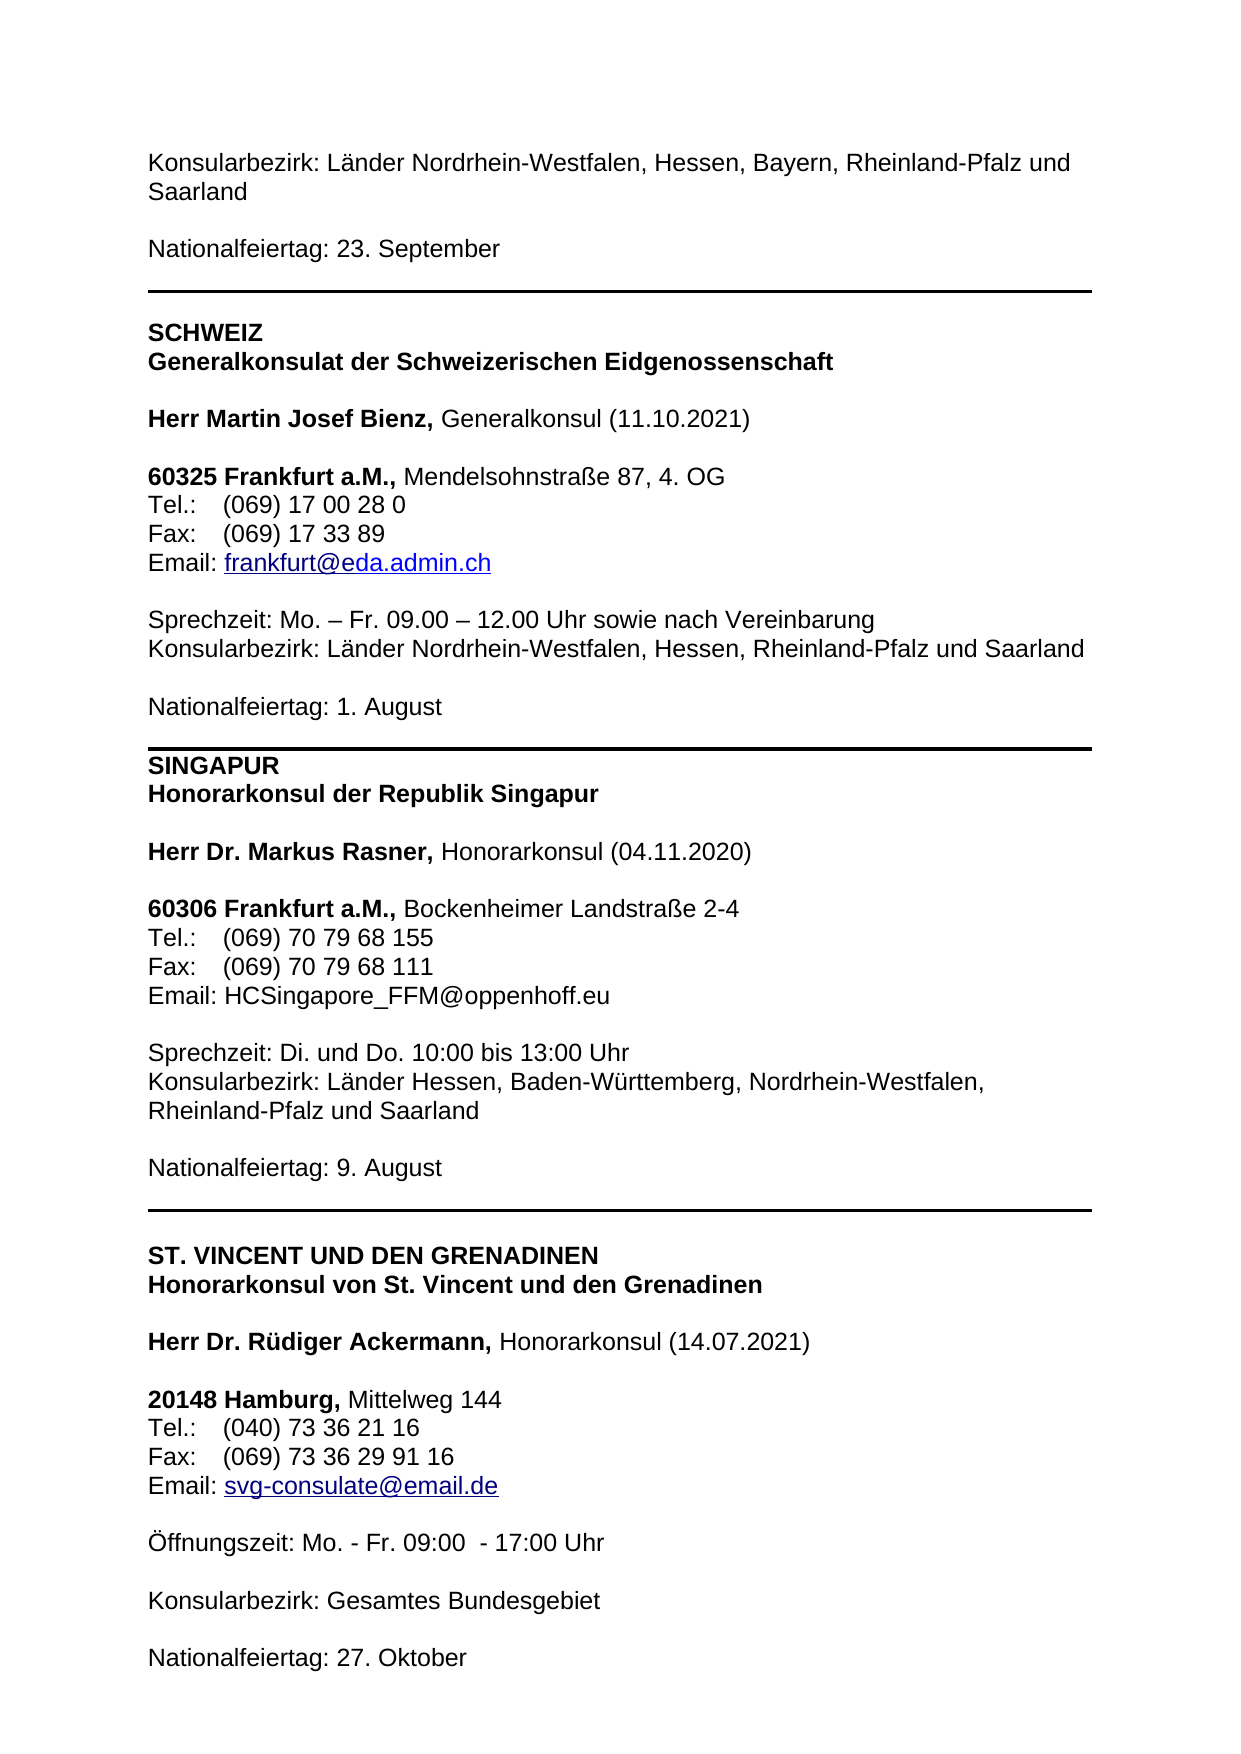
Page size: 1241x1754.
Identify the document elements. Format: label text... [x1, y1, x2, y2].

text Konsularbezirk: Gesamtes Bundesgebiet [148, 1586, 1092, 1614]
text Sprechzeit: Mo. – Fr. 09.00 – 12.00 Uhr sowie nach Vereinbarung [148, 605, 1092, 634]
text Öffnungszeit: Mo. - Fr. 09:00 - 17:00 Uhr [148, 1528, 1092, 1557]
text Herr Martin Josef Bienz, Generalkonsul (11.10.2021) [148, 404, 1092, 433]
text Nationalfeiertag: 23. September [148, 234, 1092, 263]
text Fax: (069) 73 36 29 91 16 [148, 1442, 1092, 1471]
text Fax: (069) 70 79 68 111 [148, 952, 1092, 981]
text Honorarkonsul von St. Vincent und den Grenadinen [148, 1269, 1092, 1298]
text 20148 Hamburg, Mittelweg 144 [148, 1384, 1092, 1413]
text Konsularbezirk: Länder Nordrhein-Westfalen, Hessen, Bayern, Rheinland-Pfalz und Saarland [148, 148, 1092, 205]
text Email: HCSingapore_FFM@oppenhoff.eu [148, 981, 1092, 1009]
text Nationalfeiertag: 9. August [148, 1153, 1092, 1182]
text Sprechzeit: Di. und Do. 10:00 bis 13:00 Uhr [148, 1038, 1092, 1067]
text Nationalfeiertag: 27. Oktober [148, 1643, 1092, 1672]
text Konsularbezirk: Länder Nordrhein-Westfalen, Hessen, Rheinland-Pfalz und Saarland [148, 634, 1092, 663]
text Honorarkonsul der Republik Singapur [148, 779, 1092, 808]
text 60306 Frankfurt a.M., Bockenheimer Landstraße 2-4 [148, 894, 1092, 923]
text SINGAPUR [148, 751, 1092, 779]
text Fax: (069) 17 33 89 [148, 519, 1092, 548]
text Tel.: (069) 17 00 28 0 [148, 490, 1092, 519]
text Herr Dr. Rüdiger Ackermann, Honorarkonsul (14.07.2021) [148, 1327, 1092, 1356]
text 60325 Frankfurt a.M., Mendelsohnstraße 87, 4. OG [148, 462, 1092, 490]
text Konsularbezirk: Länder Hessen, Baden-Württemberg, Nordrhein-Westfalen, Rheinland-Pfalz und Saarland [148, 1067, 1092, 1124]
text SCHWEIZ [148, 318, 1092, 347]
text Email: svg-consulate@email.de [148, 1471, 1092, 1499]
text Email: frankfurt@eda.admin.ch [148, 548, 1092, 577]
text St. Vincent und den Grenadinen [148, 1241, 1092, 1269]
text Generalkonsulat der Schweizerischen Eidgenossenschaft [148, 347, 1092, 375]
text Tel.: (040) 73 36 21 16 [148, 1413, 1092, 1442]
text Nationalfeiertag: 1. August [148, 692, 1092, 720]
text Tel.: (069) 70 79 68 155 [148, 923, 1092, 952]
text Herr Dr. Markus Rasner, Honorarkonsul (04.11.2020) [148, 837, 1092, 866]
